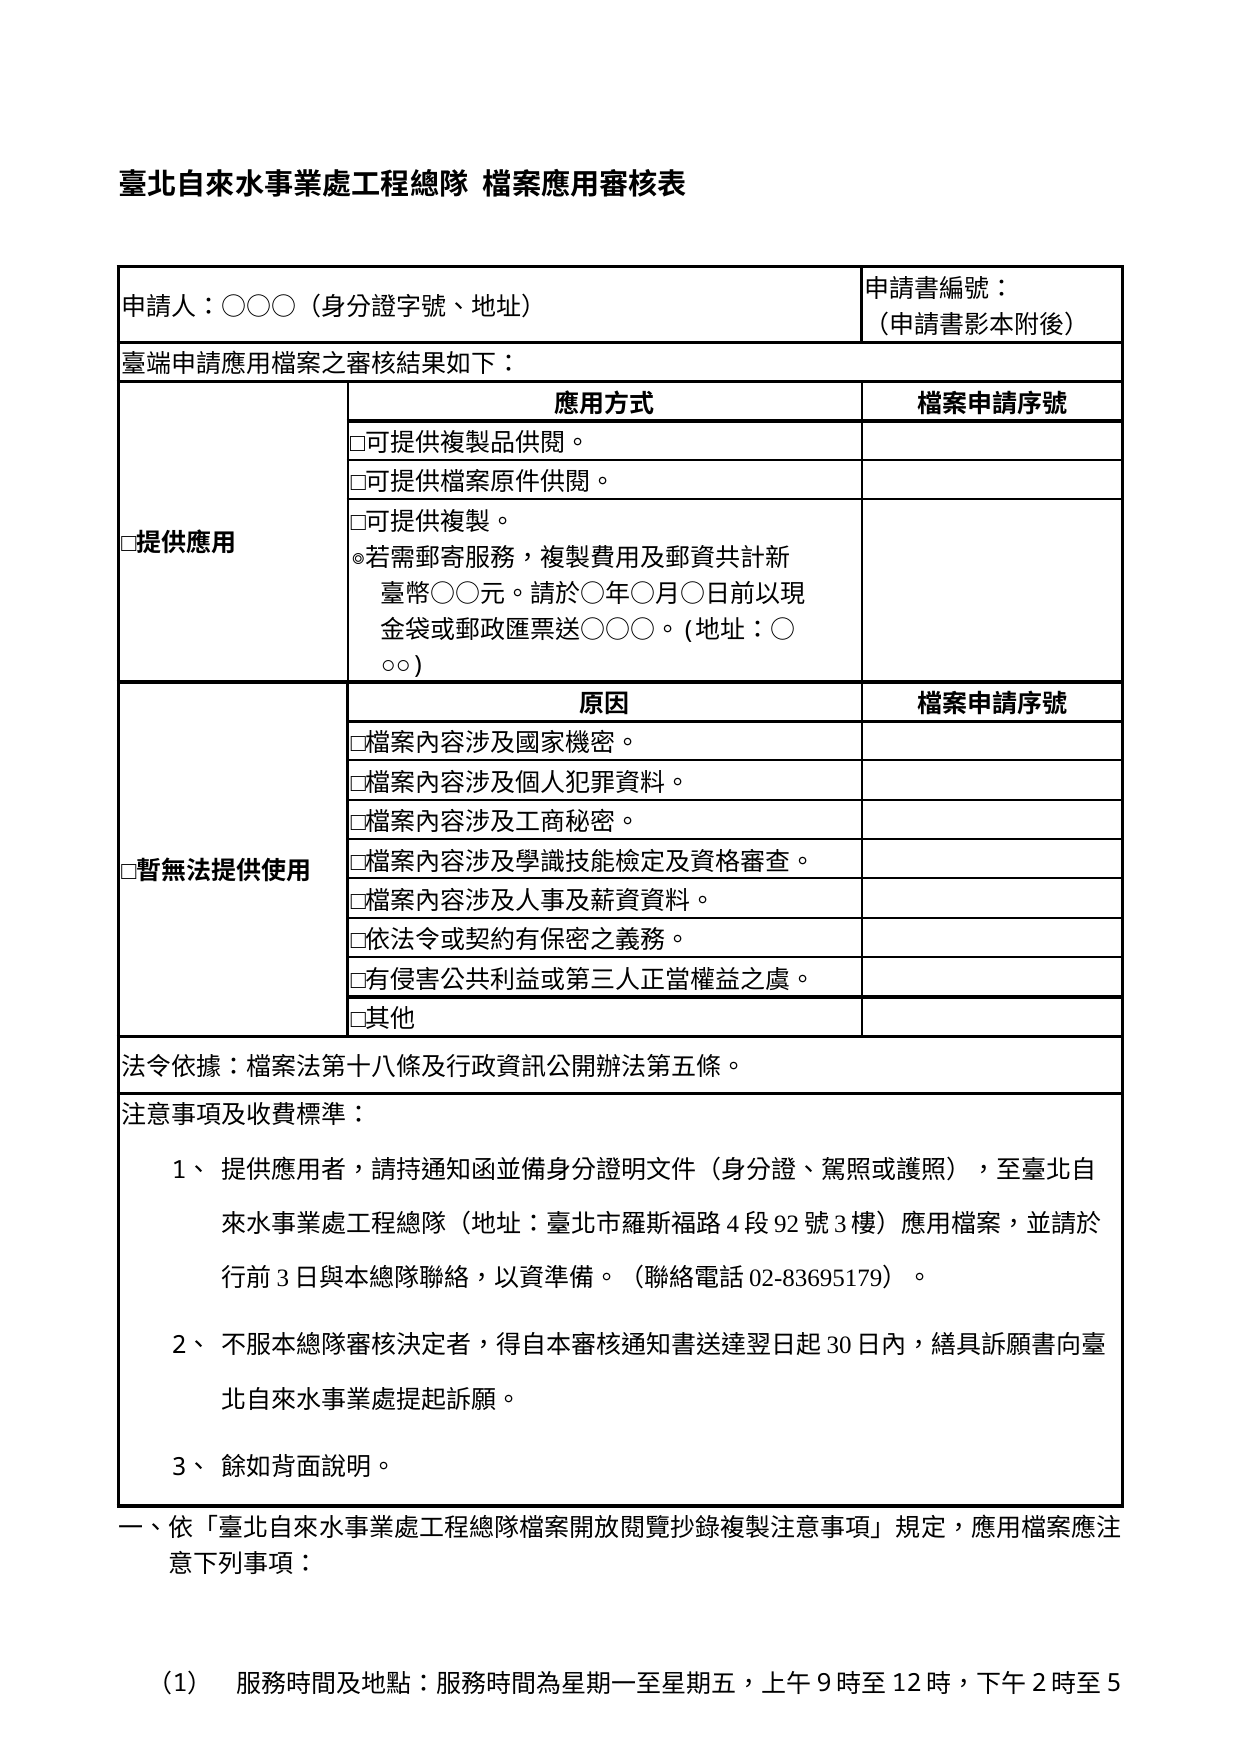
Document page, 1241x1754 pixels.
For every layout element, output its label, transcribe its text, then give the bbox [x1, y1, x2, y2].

table_cell 應用方式 [349, 383, 861, 419]
table_cell □檔案內容涉及學識技能檢定及資格審查。 [349, 840, 861, 877]
table_cell □提供應用 [120, 383, 347, 680]
table_cell 檔案申請序號 [863, 383, 1121, 419]
table_header 申請書編號： （申請書影本附後） [863, 268, 1121, 341]
table_cell □可提供複製品供閱。 [349, 423, 861, 459]
table_cell [863, 840, 1121, 877]
table_cell 法令依據：檔案法第十八條及行政資訊公開辦法第五條。 [120, 1038, 1121, 1092]
table_cell □檔案內容涉及人事及薪資資料。 [349, 879, 861, 917]
text 一、依「臺北自來水事業處工程總隊檔案開放閱覽抄錄複製注意事項」規定，應用檔案應注意下列事項： [118, 1508, 1122, 1580]
table_cell [863, 958, 1121, 995]
table_cell □依法令或契約有保密之義務。 [349, 919, 861, 956]
table_cell [863, 919, 1121, 956]
table_cell [863, 999, 1121, 1035]
table_cell [863, 423, 1121, 459]
table_cell 檔案申請序號 [863, 684, 1121, 720]
table_cell □檔案內容涉及國家機密。 [349, 723, 861, 759]
table_cell [863, 723, 1121, 759]
table_cell [863, 801, 1121, 838]
text 臺北自來水事業處工程總隊 檔案應用審核表 [118, 140, 1122, 202]
table_cell □其他 [349, 999, 861, 1035]
list 服務時間及地點：服務時間為星期一至星期五，上午9時至12時，下午2時至5 [147, 1640, 1122, 1702]
table_cell 原因 [349, 684, 861, 720]
table_cell [863, 461, 1121, 498]
table_cell □檔案內容涉及個人犯罪資料。 [349, 761, 861, 798]
table_cell □可提供檔案原件供閱。 [349, 461, 861, 498]
table_cell □有侵害公共利益或第三人正當權益之虞。 [349, 958, 861, 995]
table_cell [863, 761, 1121, 798]
table_cell □暫無法提供使用 [120, 684, 346, 1035]
table_cell □可提供複製。 ◎若需郵寄服務，複製費用及郵資共計新 臺幣○○元。請於○年○月○日前以現 金袋或郵政匯票送○○○。(地址：○ ○○) [349, 500, 861, 680]
table_cell 注意事項及收費標準： 提供應用者，請持通知函並備身分證明文件（身分證、駕照或護照），至臺北自來水事業處工程總隊（地址：臺北市羅斯福路4段92號3樓）應用檔案，並請於行前3日與本總隊聯絡，以資準備。（聯絡電話02-83695179）。 不服本總隊審核決定者，得自本審核通知書送達翌日起30日內，繕具訴願書向臺北自來水事業處提起訴願。 餘如背面說明。 [120, 1095, 1121, 1504]
table_cell [863, 500, 1121, 680]
table_cell [863, 879, 1121, 917]
table_cell □檔案內容涉及工商秘密。 [349, 801, 861, 838]
table_cell 臺端申請應用檔案之審核結果如下： [120, 344, 1121, 380]
table_header 申請人：○○○（身分證字號、地址） [120, 268, 860, 341]
